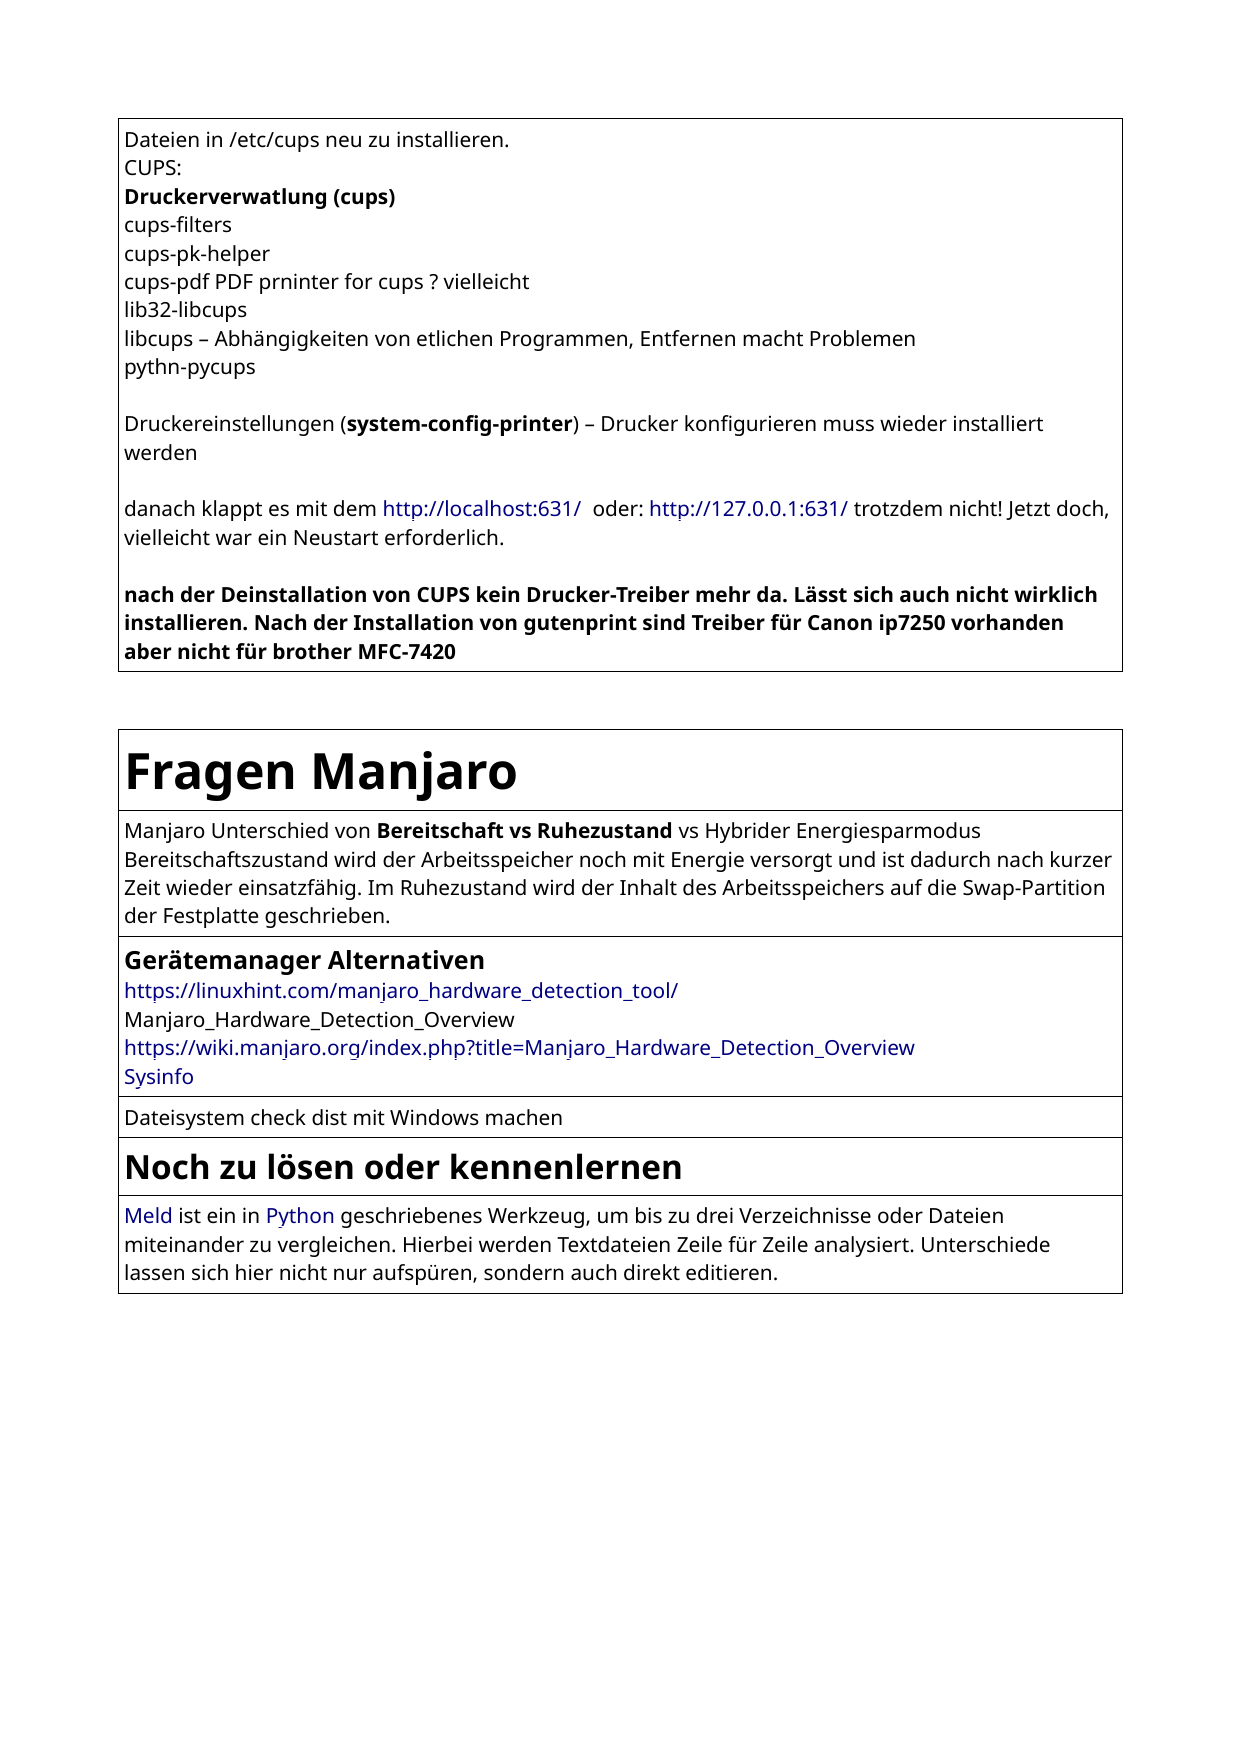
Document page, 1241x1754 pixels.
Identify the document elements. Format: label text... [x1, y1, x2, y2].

table_cell Gerätemanager Alternativen https://linuxhint.com/manjaro_hardware_detection_tool/ Manjaro_Hardware_Detection_Overview https://wiki.manjaro.org/index.php?title=Manjaro_Hardware_Detection_Overview Sysinfo [119, 937, 1122, 1096]
table_header Fragen Manjaro [119, 730, 1122, 809]
table_cell Noch zu lösen oder kennenlernen [119, 1138, 1122, 1195]
table_cell Meld ist ein in Python geschriebenes Werkzeug, um bis zu drei Verzeichnisse oder Dateien miteinander zu vergleichen. Hierbei werden Textdateien Zeile für Zeile analysiert. Unterschiede lassen sich hier nicht nur aufspüren, sondern auch direkt editieren. [119, 1196, 1122, 1293]
table_cell Dateien in /etc/cups neu zu installieren. CUPS: Druckerverwatlung (cups) cups-filters cups-pk-helper cups-pdf PDF prninter for cups ? vielleicht lib32-libcups libcups – Abhängigkeiten von etlichen Programmen, Entfernen macht Problemen pythn-pycups Druckereinstellungen (system-config-printer) – Drucker konfigurieren muss wieder installiert werden danach klappt es mit dem http://localhost:631/ oder: http://127.0.0.1:631/ trotzdem nicht! Jetzt doch, vielleicht war ein Neustart erforderlich. nach der Deinstallation von CUPS kein Drucker-Treiber mehr da. Lässt sich auch nicht wirklich installieren. Nach der Installation von gutenprint sind Treiber für Canon ip7250 vorhanden aber nicht für brother MFC-7420 [119, 119, 1122, 671]
table_cell Manjaro Unterschied von Bereitschaft vs Ruhezustand vs Hybrider Energiesparmodus Bereitschaftszustand wird der Arbeitsspeicher noch mit Energie versorgt und ist dadurch nach kurzer Zeit wieder einsatzfähig. Im Ruhezustand wird der Inhalt des Arbeitsspeichers auf die Swap-Partition der Festplatte geschrieben. [119, 811, 1122, 936]
table_cell Dateisystem check dist mit Windows machen [119, 1097, 1122, 1137]
